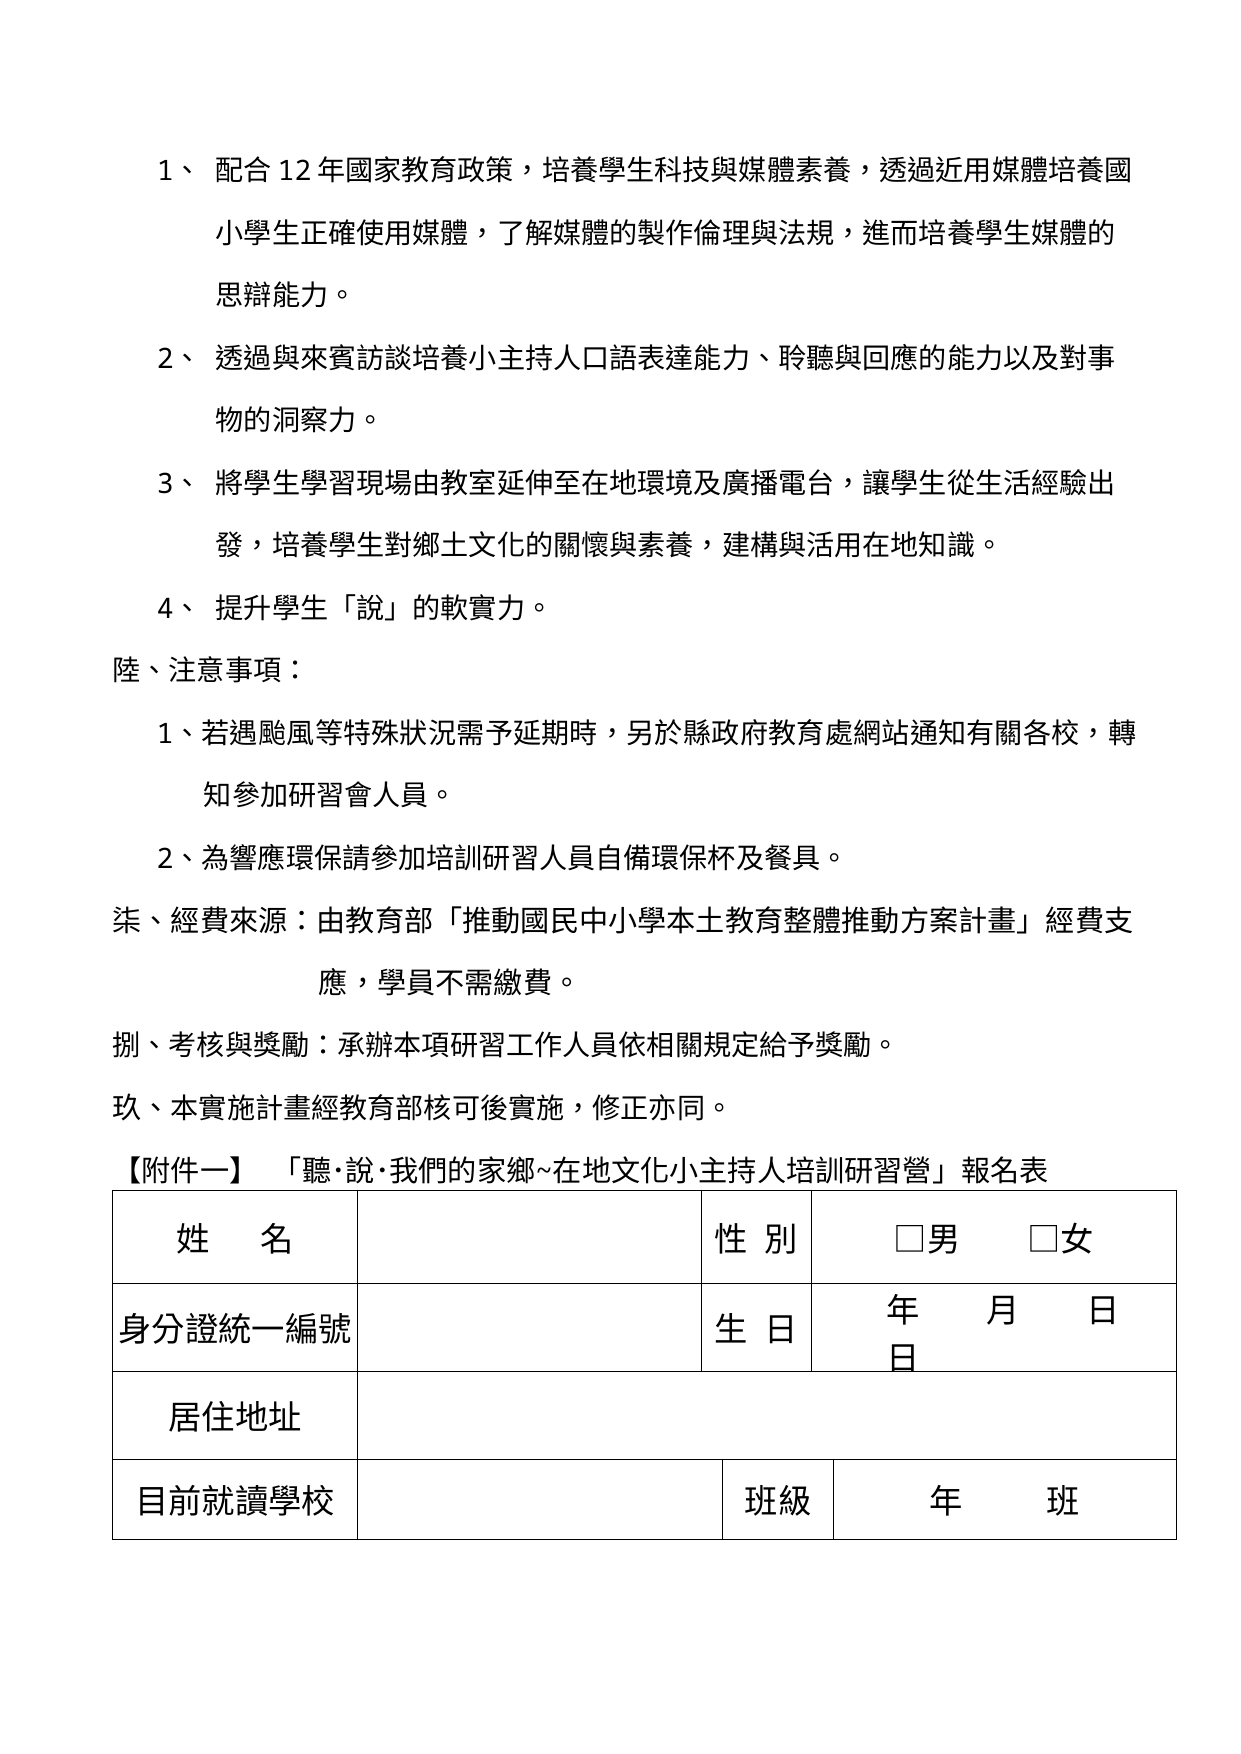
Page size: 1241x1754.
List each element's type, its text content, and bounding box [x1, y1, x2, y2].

table_cell 年 月 日 日 [812, 1284, 1176, 1371]
table_cell 年 班 [834, 1460, 1176, 1539]
list 將學生學習現場由教室延伸至在地環境及廣播電台，讓學生從生活經驗出發，培養學生對鄉土文化的關懷與素養，建構與活用在地知識。 [157, 439, 1137, 564]
table_cell 身分證統一編號 [113, 1284, 357, 1371]
table_header 姓 名 [113, 1191, 357, 1282]
table_cell [358, 1284, 701, 1371]
text 【附件一】 「聽･說･我們的家鄉~在地文化小主持人培訓研習營」報名表 [112, 1127, 1137, 1189]
list 提升學生「說」的軟實力。 [157, 564, 1137, 627]
list 為響應環保請參加培訓研習人員自備環保杯及餐具。 [156, 814, 1137, 877]
list 透過與來賓訪談培養小主持人口語表達能力、聆聽與回應的能力以及對事物的洞察力。 [157, 314, 1137, 439]
list 配合12年國家教育政策，培養學生科技與媒體素養，透過近用媒體培養國小學生正確使用媒體，了解媒體的製作倫理與法規，進而培養學生媒體的思辯能力。 [157, 127, 1137, 314]
table_cell [358, 1372, 1176, 1459]
text 玖、本實施計畫經教育部核可後實施，修正亦同。 [112, 1064, 1137, 1127]
table_cell [358, 1460, 722, 1539]
text 陸、注意事項： [112, 627, 1137, 689]
table_header [358, 1191, 701, 1282]
table_cell 目前就讀學校 [113, 1460, 357, 1539]
table_cell 居住地址 [113, 1372, 357, 1459]
table_header 性 別 [702, 1191, 811, 1282]
list 若遇颱風等特殊狀況需予延期時，另於縣政府教育處網站通知有關各校，轉知參加研習會人員。 [156, 689, 1137, 814]
table_header □男 □女 [812, 1191, 1176, 1282]
text 柒、經費來源：由教育部「推動國民中小學本土教育整體推動方案計畫」經費支應，學員不需繳費。 [112, 877, 1161, 1002]
text 捌、考核與獎勵：承辦本項研習工作人員依相關規定給予獎勵。 [112, 1002, 1137, 1064]
table_cell 班級 [723, 1460, 833, 1539]
table_cell 生 日 [702, 1284, 811, 1371]
